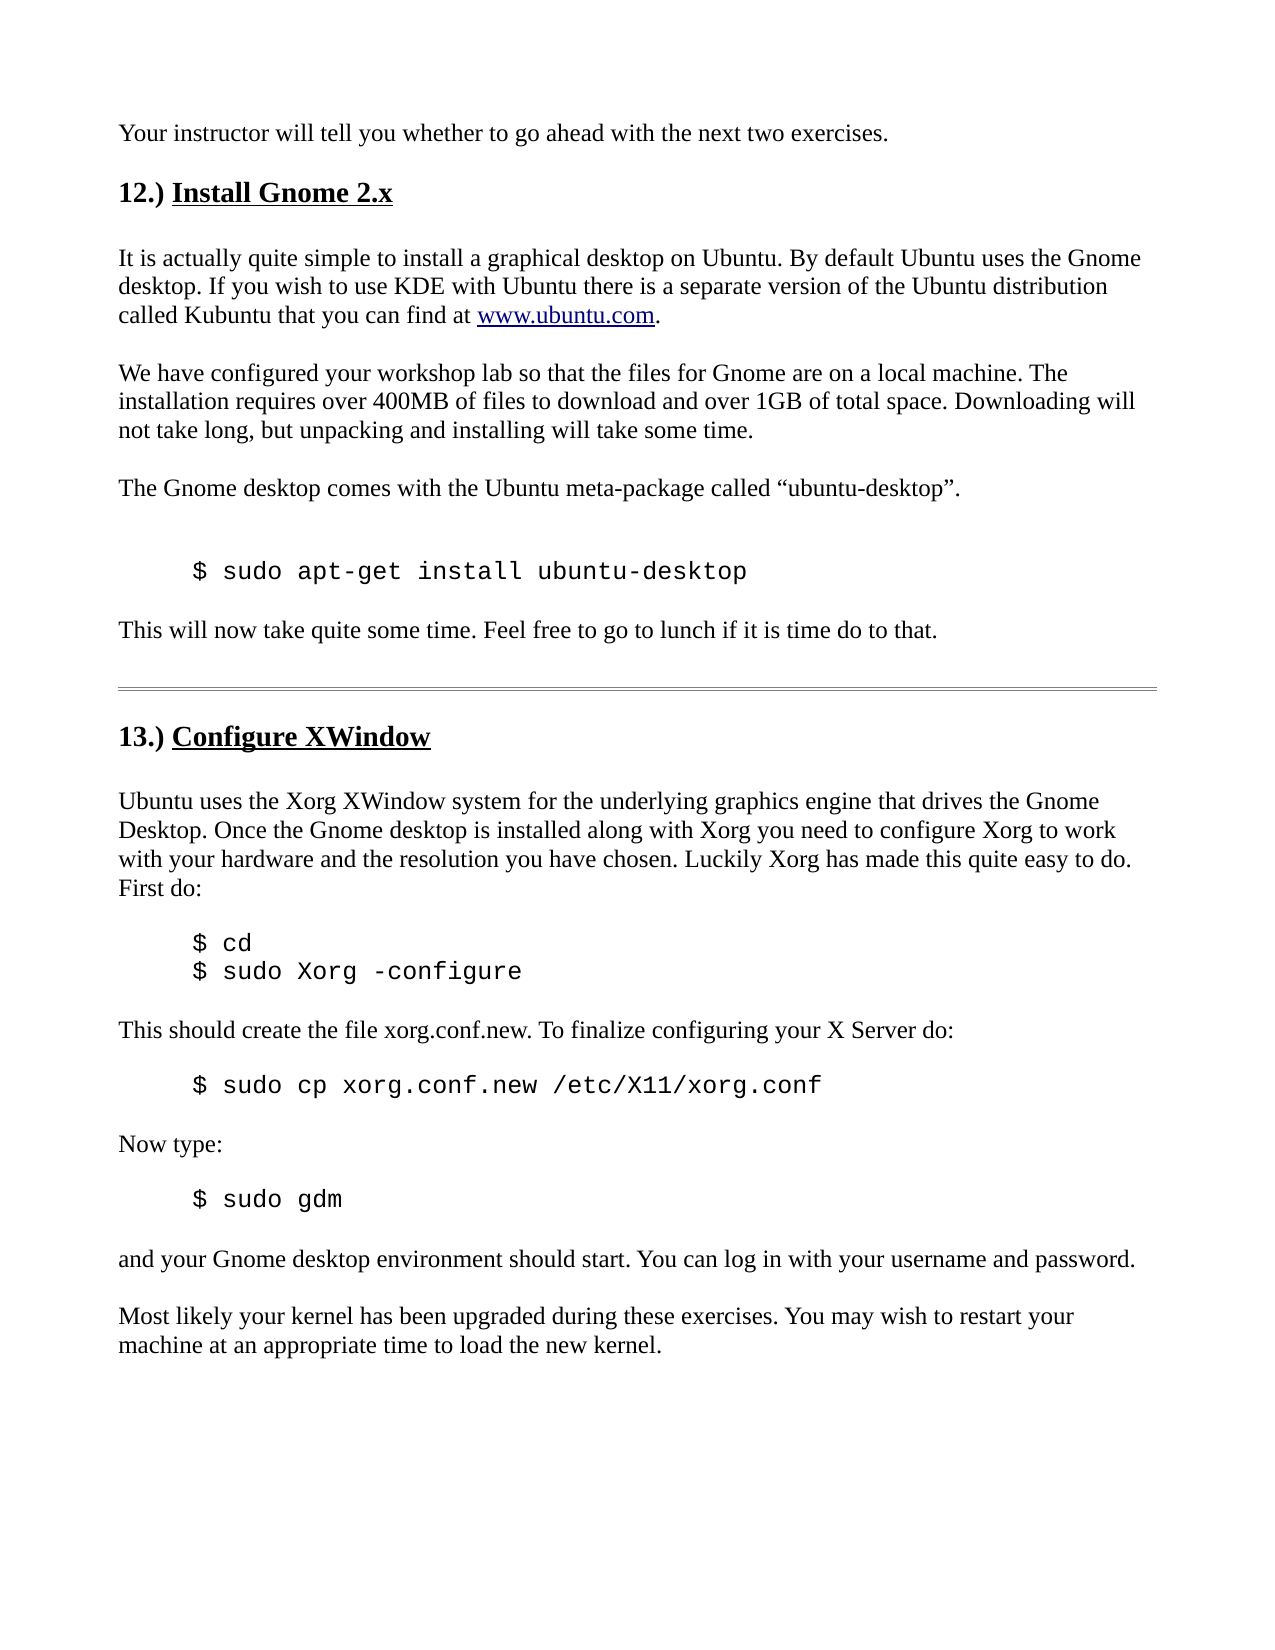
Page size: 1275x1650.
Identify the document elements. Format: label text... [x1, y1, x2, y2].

text $ sudo cp xorg.conf.new /etc/X11/xorg.conf [118, 1073, 1157, 1101]
text $ sudo gdm [118, 1187, 1157, 1215]
text We have configured your workshop lab so that the files for Gnome are on a local machine. The installation requires over 400MB of files to download and over 1GB of total space. Downloading will not take long, but unpacking and installing will take some time. [118, 358, 1157, 444]
text $ sudo Xorg -configure [118, 958, 1157, 987]
text It is actually quite simple to install a graphical desktop on Ubuntu. By default Ubuntu uses the Gnome desktop. If you wish to use KDE with Ubuntu there is a separate version of the Ubuntu distribution called Kubuntu that you can find at www.ubuntu.com. [118, 243, 1157, 329]
text Your instructor will tell you whether to go ahead with the next two exercises. [118, 118, 1157, 147]
text This should create the file xorg.conf.new. To finalize configuring your X Server do: [118, 1015, 1157, 1044]
text Ubuntu uses the Xorg XWindow system for the underlying graphics engine that drives the Gnome Desktop. Once the Gnome desktop is installed along with Xorg you need to configure Xorg to work with your hardware and the resolution you have chosen. Luckily Xorg has made this quite easy to do. First do: [118, 786, 1157, 901]
text $ sudo apt-get install ubuntu-desktop [118, 559, 1157, 587]
text Most likely your kernel has been upgraded during these exercises. You may wish to restart your machine at an appropriate time to load the new kernel. [118, 1301, 1157, 1359]
text and your Gnome desktop environment should start. You can log in with your username and password. [118, 1244, 1157, 1273]
text The Gnome desktop comes with the Ubuntu meta-package called “ubuntu-desktop”. [118, 473, 1157, 501]
text This will now take quite some time. Feel free to go to lunch if it is time do to that. [118, 616, 1157, 644]
text 13.) Configure XWindow [118, 719, 1157, 753]
text 12.) Install Gnome 2.x [118, 176, 1157, 209]
text $ cd [118, 930, 1157, 958]
text Now type: [118, 1129, 1157, 1158]
